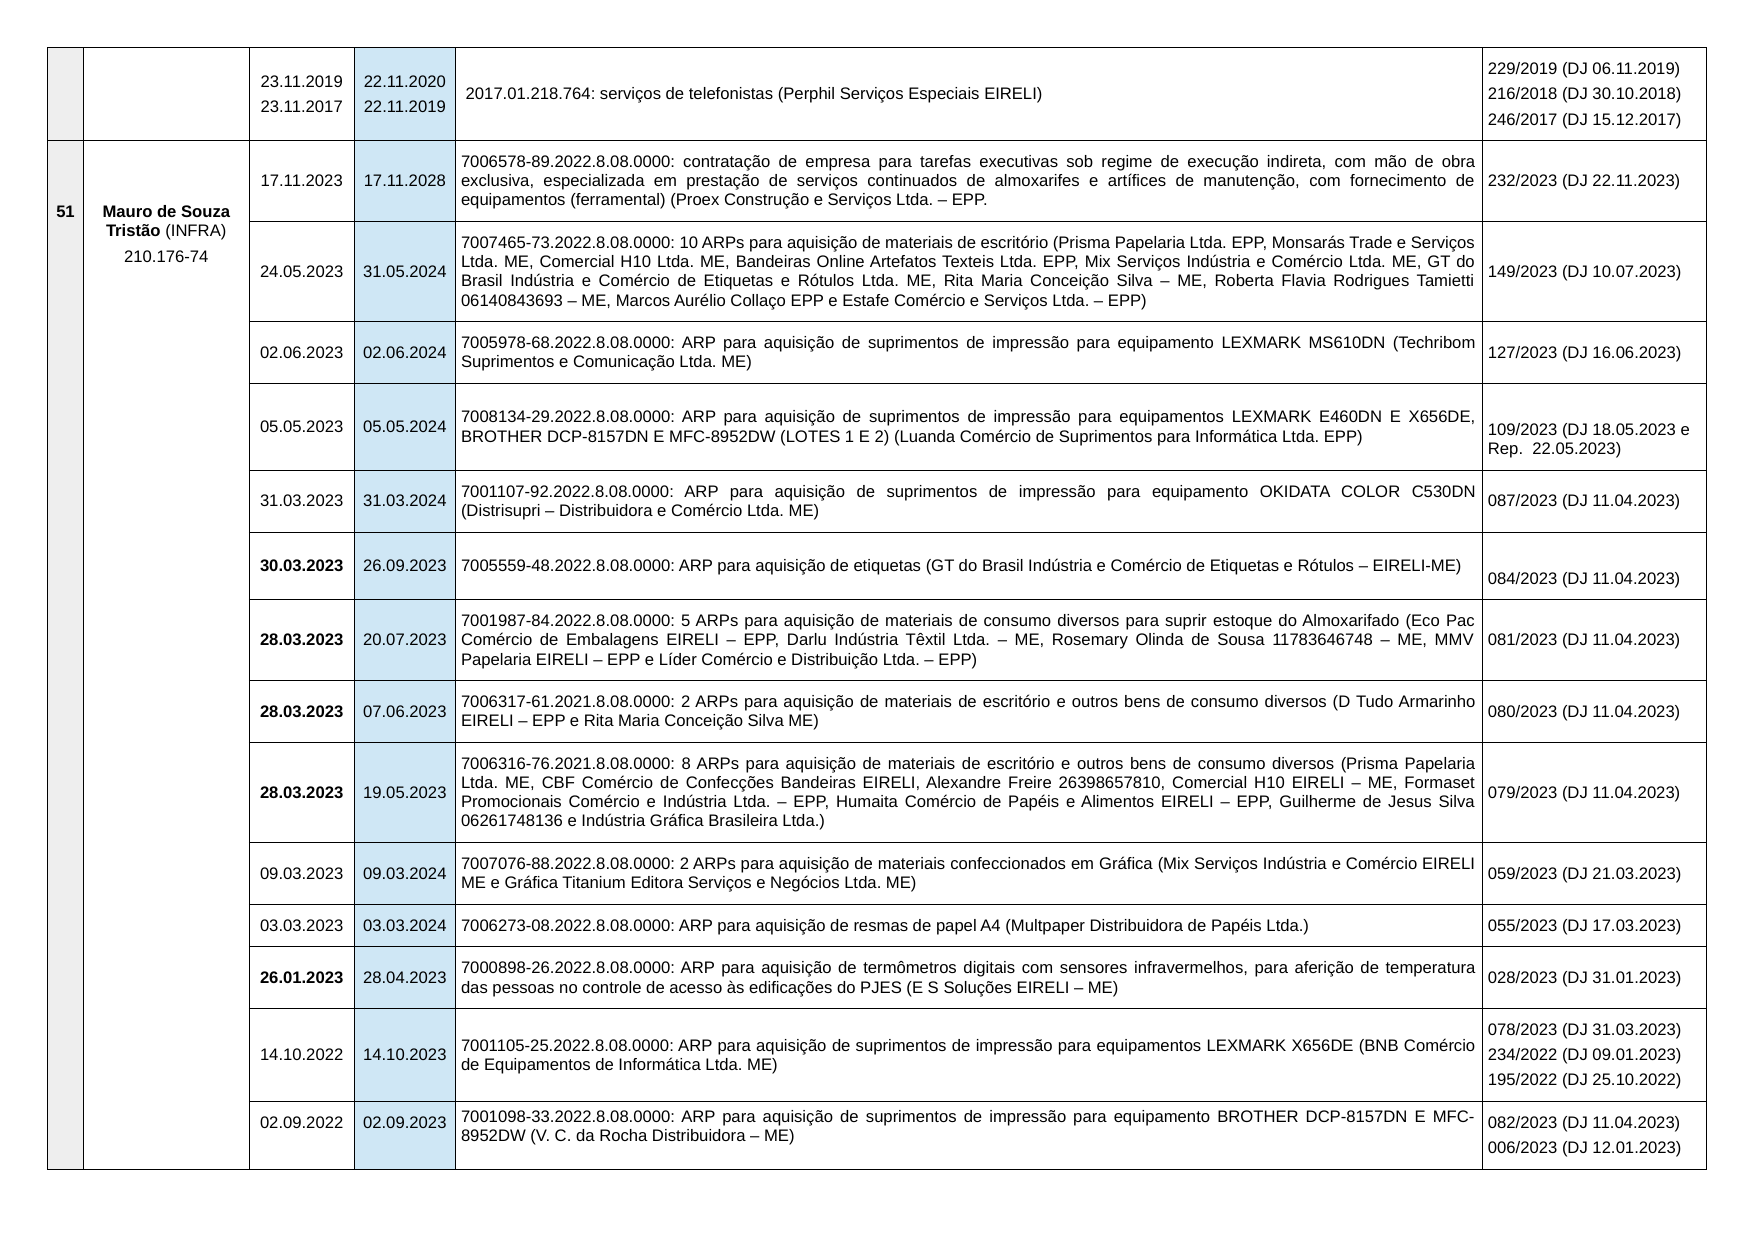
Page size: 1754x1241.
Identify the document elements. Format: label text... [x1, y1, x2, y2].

table_cell 7008134-29.2022.8.08.0000: ARP para aquisição de suprimentos de impressão para equipamentos LEXMARK E460DN E X656DE, BROTHER DCP-8157DN E MFC-8952DW (LOTES 1 E 2) (Luanda Comércio de Suprimentos para Informática Ltda. EPP) [456, 384, 1482, 470]
table_cell 02.06.2024 [355, 322, 455, 383]
table_cell 7001105-25.2022.8.08.0000: ARP para aquisição de suprimentos de impressão para equipamentos LEXMARK X656DE (BNB Comércio de Equipamentos de Informática Ltda. ME) [456, 1009, 1482, 1101]
table_cell 09.03.2024 [355, 843, 455, 904]
table_cell 22.11.2020 22.11.2019 [355, 48, 455, 140]
table_cell [84, 48, 249, 140]
table_cell [48, 48, 83, 140]
table_cell 28.03.2023 [250, 600, 354, 680]
table_cell 23.11.2019 23.11.2017 [250, 48, 354, 140]
table_cell 087/2023 (DJ 11.04.2023) [1483, 471, 1706, 532]
table_cell 028/2023 (DJ 31.01.2023) [1483, 947, 1706, 1008]
table_cell 7006578-89.2022.8.08.0000: contratação de empresa para tarefas executivas sob regime de execução indireta, com mão de obra exclusiva, especializada em prestação de serviços continuados de almoxarifes e artífices de manutenção, com fornecimento de equipamentos (ferramental) (Proex Construção e Serviços Ltda. – EPP. [456, 141, 1482, 221]
table_cell 03.03.2024 [355, 905, 455, 946]
table_cell 28.03.2023 [250, 743, 354, 842]
table_cell 14.10.2022 [250, 1009, 354, 1101]
table_cell 7006316-76.2021.8.08.0000: 8 ARPs para aquisição de materiais de escritório e outros bens de consumo diversos (Prisma Papelaria Ltda. ME, CBF Comércio de Confecções Bandeiras EIRELI, Alexandre Freire 26398657810, Comercial H10 EIRELI – ME, Formaset Promocionais Comércio e Indústria Ltda. – EPP, Humaita Comércio de Papéis e Alimentos EIRELI – EPP, Guilherme de Jesus Silva 06261748136 e Indústria Gráfica Brasileira Ltda.) [456, 743, 1482, 842]
table_cell 084/2023 (DJ 11.04.2023) [1483, 533, 1706, 599]
table_cell 05.05.2024 [355, 384, 455, 470]
table_cell 7006317-61.2021.8.08.0000: 2 ARPs para aquisição de materiais de escritório e outros bens de consumo diversos (D Tudo Armarinho EIRELI – EPP e Rita Maria Conceição Silva ME) [456, 681, 1482, 742]
table_cell Mauro de Souza Tristão (INFRA) 210.176-74 [84, 141, 249, 1169]
table_cell 7007076-88.2022.8.08.0000: 2 ARPs para aquisição de materiais confeccionados em Gráfica (Mix Serviços Indústria e Comércio EIRELI ME e Gráfica Titanium Editora Serviços e Negócios Ltda. ME) [456, 843, 1482, 904]
table_cell 078/2023 (DJ 31.03.2023) 234/2022 (DJ 09.01.2023) 195/2022 (DJ 25.10.2022) [1483, 1009, 1706, 1101]
table_cell 229/2019 (DJ 06.11.2019) 216/2018 (DJ 30.10.2018) 246/2017 (DJ 15.12.2017) [1483, 48, 1706, 140]
table_cell 31.03.2023 [250, 471, 354, 532]
table_cell 02.09.2023 [355, 1102, 455, 1169]
table_cell 7001987-84.2022.8.08.0000: 5 ARPs para aquisição de materiais de consumo diversos para suprir estoque do Almoxarifado (Eco Pac Comércio de Embalagens EIRELI – EPP, Darlu Indústria Têxtil Ltda. – ME, Rosemary Olinda de Sousa 11783646748 – ME, MMV Papelaria EIRELI – EPP e Líder Comércio e Distribuição Ltda. – EPP) [456, 600, 1482, 680]
table_cell 081/2023 (DJ 11.04.2023) [1483, 600, 1706, 680]
table_cell 7005559-48.2022.8.08.0000: ARP para aquisição de etiquetas (GT do Brasil Indústria e Comércio de Etiquetas e Rótulos – EIRELI-ME) [456, 533, 1482, 599]
table_cell 127/2023 (DJ 16.06.2023) [1483, 322, 1706, 383]
table_cell 14.10.2023 [355, 1009, 455, 1101]
table_cell 02.06.2023 [250, 322, 354, 383]
table_cell 080/2023 (DJ 11.04.2023) [1483, 681, 1706, 742]
table_cell 079/2023 (DJ 11.04.2023) [1483, 743, 1706, 842]
table_cell 17.11.2028 [355, 141, 455, 221]
table_cell 31.03.2024 [355, 471, 455, 532]
table_cell 02.09.2022 [250, 1102, 354, 1169]
table_cell 7001098-33.2022.8.08.0000: ARP para aquisição de suprimentos de impressão para equipamento BROTHER DCP-8157DN E MFC-8952DW (V. C. da Rocha Distribuidora – ME) [456, 1102, 1482, 1169]
table_cell 7007465-73.2022.8.08.0000: 10 ARPs para aquisição de materiais de escritório (Prisma Papelaria Ltda. EPP, Monsarás Trade e Serviços Ltda. ME, Comercial H10 Ltda. ME, Bandeiras Online Artefatos Texteis Ltda. EPP, Mix Serviços Indústria e Comércio Ltda. ME, GT do Brasil Indústria e Comércio de Etiquetas e Rótulos Ltda. ME, Rita Maria Conceição Silva – ME, Roberta Flavia Rodrigues Tamietti 06140843693 – ME, Marcos Aurélio Collaço EPP e Estafe Comércio e Serviços Ltda. – EPP) [456, 222, 1482, 321]
table_cell 19.05.2023 [355, 743, 455, 842]
table_cell 2017.01.218.764: serviços de telefonistas (Perphil Serviços Especiais EIRELI) [456, 48, 1482, 140]
table_cell 059/2023 (DJ 21.03.2023) [1483, 843, 1706, 904]
table_cell 7005978-68.2022.8.08.0000: ARP para aquisição de suprimentos de impressão para equipamento LEXMARK MS610DN (Techribom Suprimentos e Comunicação Ltda. ME) [456, 322, 1482, 383]
table_cell 51 [48, 141, 83, 1169]
table_cell 109/2023 (DJ 18.05.2023 e Rep. 22.05.2023) [1483, 384, 1706, 470]
table_cell 26.09.2023 [355, 533, 455, 599]
table_cell 07.06.2023 [355, 681, 455, 742]
table_cell 24.05.2023 [250, 222, 354, 321]
table_cell 31.05.2024 [355, 222, 455, 321]
table_cell 30.03.2023 [250, 533, 354, 599]
table_cell 20.07.2023 [355, 600, 455, 680]
table_cell 7006273-08.2022.8.08.0000: ARP para aquisição de resmas de papel A4 (Multpaper Distribuidora de Papéis Ltda.) [456, 905, 1482, 946]
table_cell 7000898-26.2022.8.08.0000: ARP para aquisição de termômetros digitais com sensores infravermelhos, para aferição de temperatura das pessoas no controle de acesso às edificações do PJES (E S Soluções EIRELI – ME) [456, 947, 1482, 1008]
table_cell 7001107-92.2022.8.08.0000: ARP para aquisição de suprimentos de impressão para equipamento OKIDATA COLOR C530DN (Distrisupri – Distribuidora e Comércio Ltda. ME) [456, 471, 1482, 532]
table_cell 09.03.2023 [250, 843, 354, 904]
table_cell 082/2023 (DJ 11.04.2023) 006/2023 (DJ 12.01.2023) [1483, 1102, 1706, 1169]
table_cell 28.03.2023 [250, 681, 354, 742]
table_cell 03.03.2023 [250, 905, 354, 946]
table_cell 28.04.2023 [355, 947, 455, 1008]
table_cell 26.01.2023 [250, 947, 354, 1008]
table_cell 05.05.2023 [250, 384, 354, 470]
table_cell 055/2023 (DJ 17.03.2023) [1483, 905, 1706, 946]
table_cell 17.11.2023 [250, 141, 354, 221]
table_cell 232/2023 (DJ 22.11.2023) [1483, 141, 1706, 221]
table_cell 149/2023 (DJ 10.07.2023) [1483, 222, 1706, 321]
